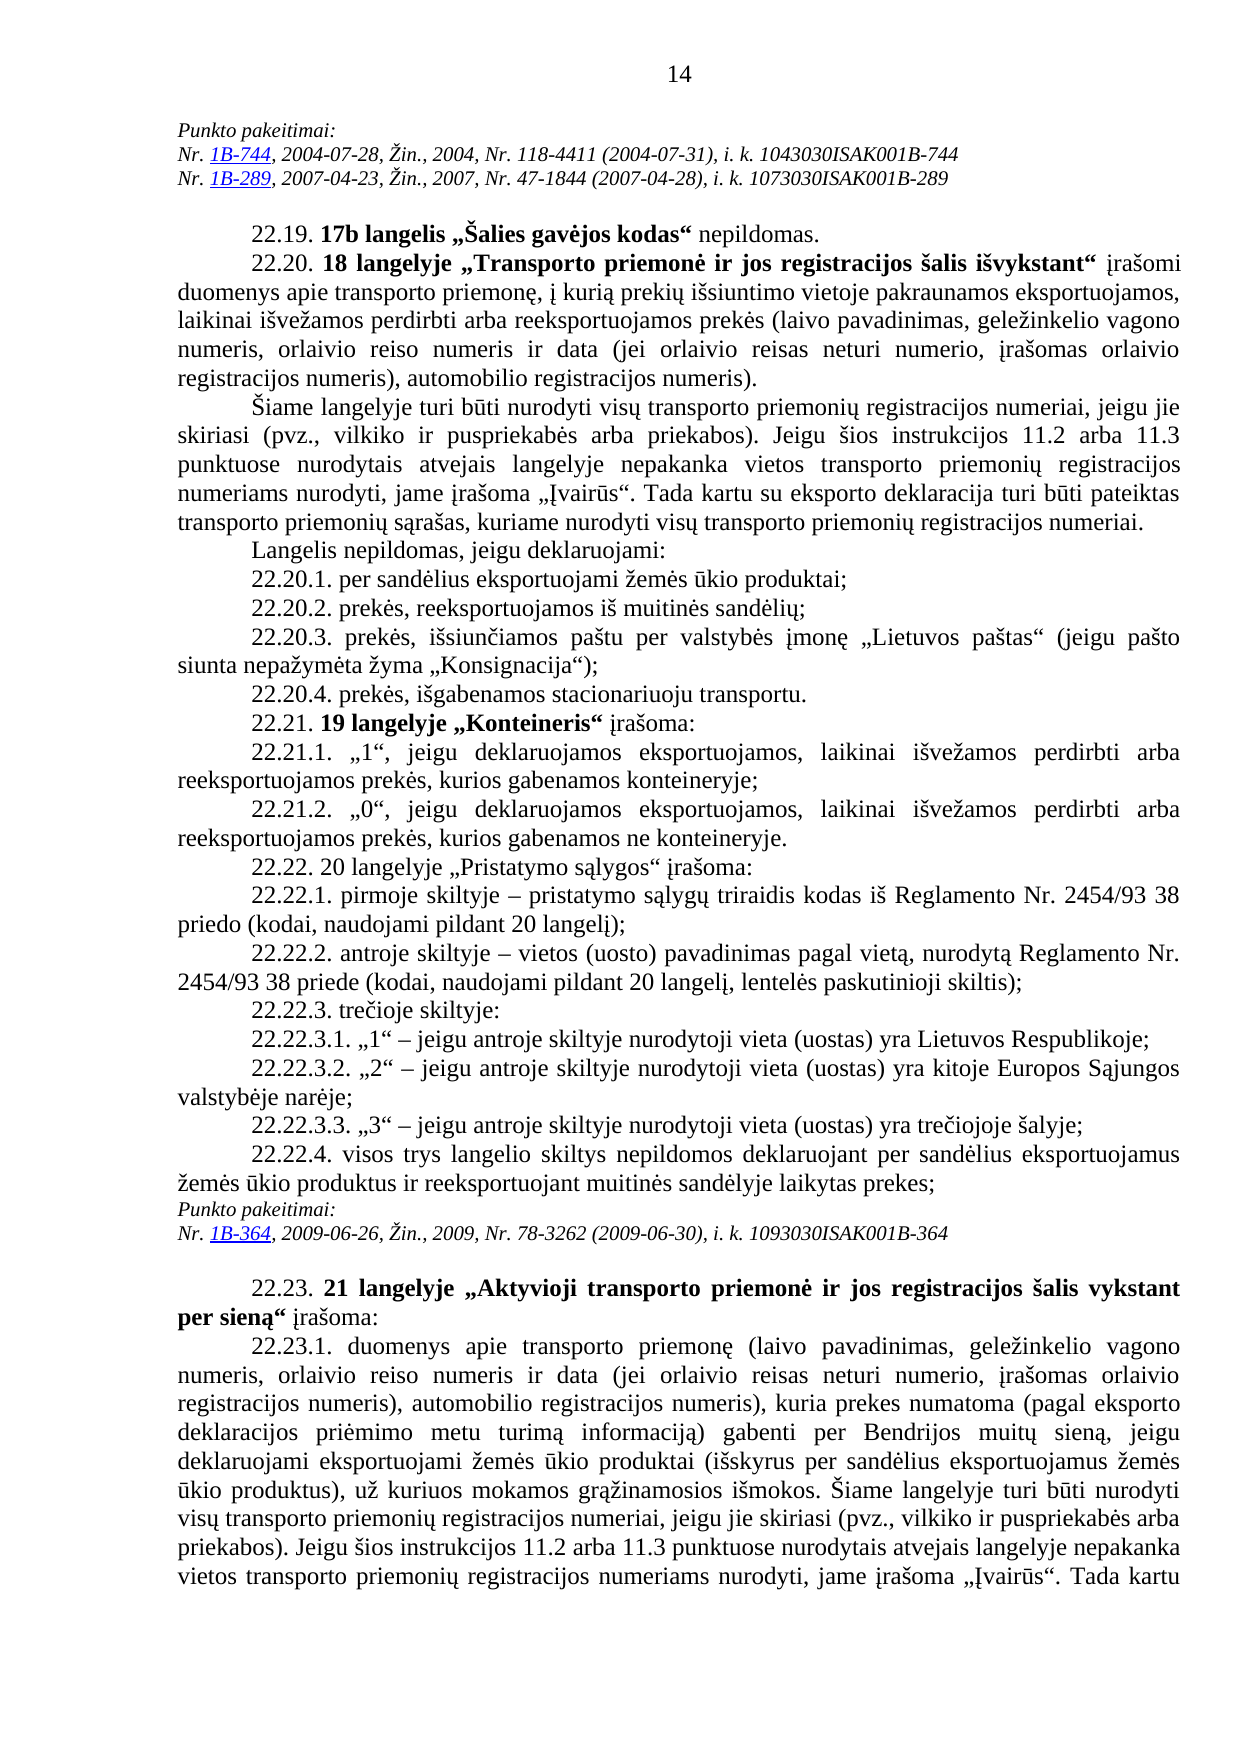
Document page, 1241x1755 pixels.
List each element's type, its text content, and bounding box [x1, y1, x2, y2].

text Langelis nepildomas, jeigu deklaruojami: [177, 535, 1181, 564]
text Punkto pakeitimai: [177, 118, 1181, 142]
text 22.23. 21 langelyje „Aktyvioji transporto priemonė ir jos registracijos šalis vykstant per sieną“ įrašoma: [177, 1273, 1181, 1331]
text 22.22. 20 langelyje „Pristatymo sąlygos“ įrašoma: [177, 852, 1181, 880]
text 22.22.4. visos trys langelio skiltys nepildomos deklaruojant per sandėlius eksportuojamus žemės ūkio produktus ir reeksportuojant muitinės sandėlyje laikytas prekes; [177, 1139, 1181, 1197]
text 22.20.1. per sandėlius eksportuojami žemės ūkio produktai; [177, 564, 1181, 593]
text 22.20.4. prekės, išgabenamos stacionariuoju transportu. [177, 679, 1181, 708]
text Punkto pakeitimai: [177, 1197, 1181, 1221]
text 22.21. 19 langelyje „Konteineris“ įrašoma: [177, 708, 1181, 737]
text 22.19. 17b langelis „Šalies gavėjos kodas“ nepildomas. [177, 219, 1181, 248]
text Šiame langelyje turi būti nurodyti visų transporto priemonių registracijos numeriai, jeigu jie skiriasi (pvz., vilkiko ir puspriekabės arba priekabos). Jeigu šios instrukcijos 11.2 arba 11.3 punktuose nurodytais atvejais langelyje nepakanka vietos transporto priemonių registracijos numeriams nurodyti, jame įrašoma „Įvairūs“. Tada kartu su eksporto deklaracija turi būti pateiktas transporto priemonių sąrašas, kuriame nurodyti visų transporto priemonių registracijos numeriai. [177, 392, 1181, 535]
text 22.20.3. prekės, išsiunčiamos paštu per valstybės įmonę „Lietuvos paštas“ (jeigu pašto siunta nepažymėta žyma „Konsignacija“); [177, 622, 1181, 679]
text Nr. 1B-289, 2007-04-23, Žin., 2007, Nr. 47-1844 (2007-04-28), i. k. 1073030ISAK001B-289 [177, 166, 1181, 190]
text 22.22.3.1. „1“ – jeigu antroje skiltyje nurodytoji vieta (uostas) yra Lietuvos Respublikoje; [177, 1024, 1181, 1053]
text 22.22.3.3. „3“ – jeigu antroje skiltyje nurodytoji vieta (uostas) yra trečiojoje šalyje; [177, 1110, 1181, 1139]
text 22.20.2. prekės, reeksportuojamos iš muitinės sandėlių; [177, 593, 1181, 622]
text 22.21.2. „0“, jeigu deklaruojamos eksportuojamos, laikinai išvežamos perdirbti arba reeksportuojamos prekės, kurios gabenamos ne konteineryje. [177, 794, 1181, 852]
text 22.21.1. „1“, jeigu deklaruojamos eksportuojamos, laikinai išvežamos perdirbti arba reeksportuojamos prekės, kurios gabenamos konteineryje; [177, 737, 1181, 794]
text 22.22.3. trečioje skiltyje: [177, 995, 1181, 1024]
text 22.22.2. antroje skiltyje – vietos (uosto) pavadinimas pagal vietą, nurodytą Reglamento Nr. 2454/93 38 priede (kodai, naudojami pildant 20 langelį, lentelės paskutinioji skiltis); [177, 938, 1181, 995]
text 22.22.1. pirmoje skiltyje – pristatymo sąlygų triraidis kodas iš Reglamento Nr. 2454/93 38 priedo (kodai, naudojami pildant 20 langelį); [177, 880, 1181, 938]
text 22.22.3.2. „2“ – jeigu antroje skiltyje nurodytoji vieta (uostas) yra kitoje Europos Sąjungos valstybėje narėje; [177, 1053, 1181, 1110]
text 22.23.1. duomenys apie transporto priemonę (laivo pavadinimas, geležinkelio vagono numeris, orlaivio reiso numeris ir data (jei orlaivio reisas neturi numerio, įrašomas orlaivio registracijos numeris), automobilio registracijos numeris), kuria prekes numatoma (pagal eksporto deklaracijos priėmimo metu turimą informaciją) gabenti per Bendrijos muitų sieną, jeigu deklaruojami eksportuojami žemės ūkio produktai (išskyrus per sandėlius eksportuojamus žemės ūkio produktus), už kuriuos mokamos grąžinamosios išmokos. Šiame langelyje turi būti nurodyti visų transporto priemonių registracijos numeriai, jeigu jie skiriasi (pvz., vilkiko ir puspriekabės arba priekabos). Jeigu šios instrukcijos 11.2 arba 11.3 punktuose nurodytais atvejais langelyje nepakanka vietos transporto priemonių registracijos numeriams nurodyti, jame įrašoma „Įvairūs“. Tada kartu [177, 1331, 1181, 1590]
text 22.20. 18 langelyje „Transporto priemonė ir jos registracijos šalis išvykstant“ įrašomi duomenys apie transporto priemonę, į kurią prekių išsiuntimo vietoje pakraunamos eksportuojamos, laikinai išvežamos perdirbti arba reeksportuojamos prekės (laivo pavadinimas, geležinkelio vagono numeris, orlaivio reiso numeris ir data (jei orlaivio reisas neturi numerio, įrašomas orlaivio registracijos numeris), automobilio registracijos numeris). [177, 248, 1181, 392]
text Nr. 1B-744, 2004-07-28, Žin., 2004, Nr. 118-4411 (2004-07-31), i. k. 1043030ISAK001B-744 [177, 142, 1181, 166]
text Nr. 1B-364, 2009-06-26, Žin., 2009, Nr. 78-3262 (2009-06-30), i. k. 1093030ISAK001B-364 [177, 1221, 1181, 1245]
